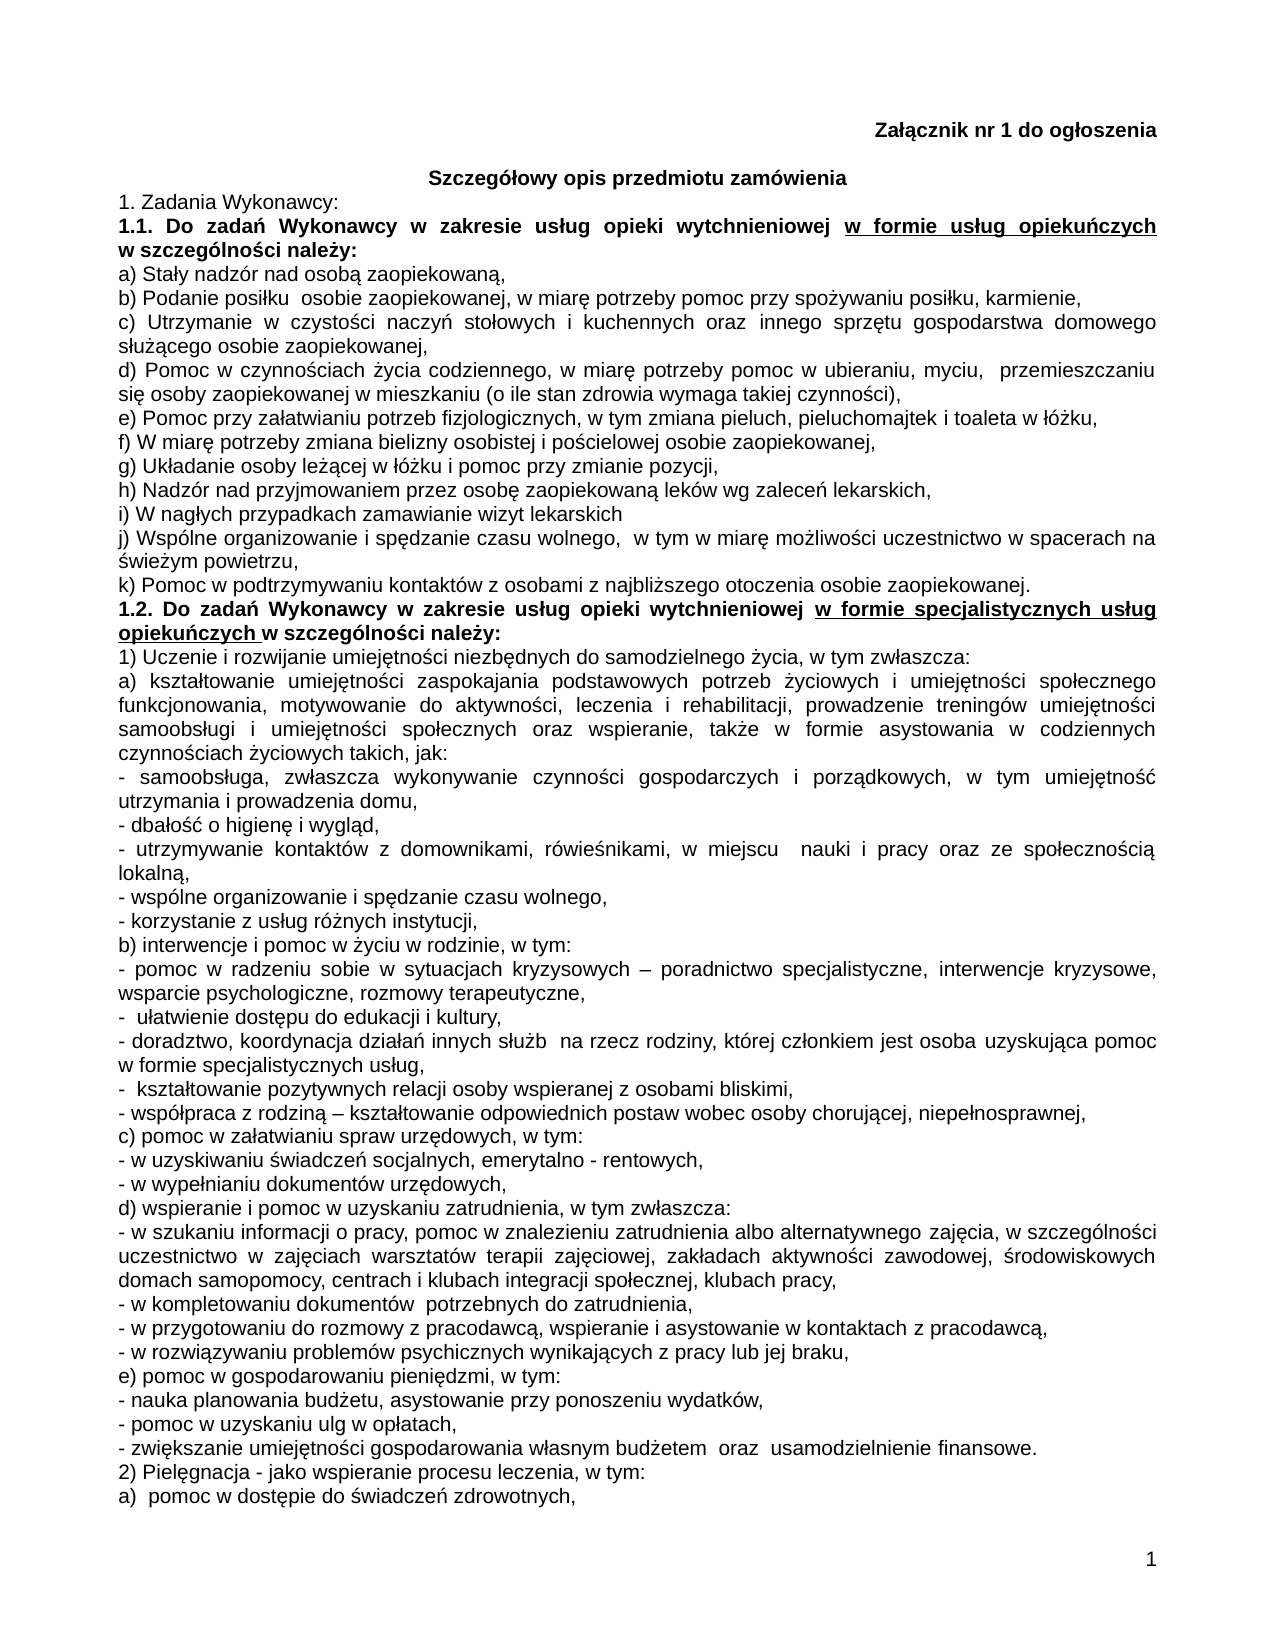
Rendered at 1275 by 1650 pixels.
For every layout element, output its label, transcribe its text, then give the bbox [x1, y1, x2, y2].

text - w przygotowaniu do rozmowy z pracodawcą, wspieranie i asystowanie w kontaktach z pracodawcą, [118, 1316, 1157, 1340]
text - w uzyskiwaniu świadczeń socjalnych, emerytalno - rentowych, [118, 1148, 1157, 1172]
text - w rozwiązywaniu problemów psychicznych wynikających z pracy lub jej braku, [118, 1340, 1157, 1364]
text - korzystanie z usług różnych instytucji, [118, 909, 1157, 933]
text 2) Pielęgnacja - jako wspieranie procesu leczenia, w tym: [118, 1460, 1157, 1484]
text e) pomoc w gospodarowaniu pieniędzmi, w tym: [118, 1364, 1157, 1388]
text 1.2. Do zadań Wykonawcy w zakresie usług opieki wytchnieniowej w formie specjalistycznych usług opiekuńczych w szczególności należy: [118, 597, 1157, 645]
text c) pomoc w załatwianiu spraw urzędowych, w tym: [118, 1124, 1157, 1148]
text e) Pomoc przy załatwianiu potrzeb fizjologicznych, w tym zmiana pieluch, pieluchomajtek i toaleta w łóżku, [118, 406, 1157, 429]
text - wspólne organizowanie i spędzanie czasu wolnego, [118, 885, 1157, 909]
text i) W nagłych przypadkach zamawianie wizyt lekarskich [118, 501, 1157, 525]
text - utrzymywanie kontaktów z domownikami, rówieśnikami, w miejscu nauki i pracy oraz ze społecznością lokalną, [118, 837, 1157, 885]
text - dbałość o higienę i wygląd, [118, 813, 1157, 837]
text - w kompletowaniu dokumentów potrzebnych do zatrudnienia, [118, 1292, 1157, 1316]
text 1.1. Do zadań Wykonawcy w zakresie usług opieki wytchnieniowej w formie usług opiekuńczych w szczególności należy: [118, 214, 1157, 262]
text k) Pomoc w podtrzymywaniu kontaktów z osobami z najbliższego otoczenia osobie zaopiekowanej. [118, 573, 1157, 597]
text - pomoc w uzyskaniu ulg w opłatach, [118, 1412, 1157, 1436]
text - zwiększanie umiejętności gospodarowania własnym budżetem oraz usamodzielnienie finansowe. [118, 1436, 1157, 1460]
text - samoobsługa, zwłaszcza wykonywanie czynności gospodarczych i porządkowych, w tym umiejętność utrzymania i prowadzenia domu, [118, 765, 1157, 813]
text - nauka planowania budżetu, asystowanie przy ponoszeniu wydatków, [118, 1388, 1157, 1412]
text g) Układanie osoby leżącej w łóżku i pomoc przy zmianie pozycji, [118, 453, 1157, 477]
text 1) Uczenie i rozwijanie umiejętności niezbędnych do samodzielnego życia, w tym zwłaszcza: [118, 645, 1157, 669]
text Szczegółowy opis przedmiotu zamówienia [118, 166, 1157, 190]
text - kształtowanie pozytywnych relacji osoby wspieranej z osobami bliskimi, [118, 1076, 1157, 1100]
text 1. Zadania Wykonawcy: [118, 190, 1157, 214]
text - w szukaniu informacji o pracy, pomoc w znalezieniu zatrudnienia albo alternatywnego zajęcia, w szczególności uczestnictwo w zajęciach warsztatów terapii zajęciowej, zakładach aktywności zawodowej, środowiskowych domach samopomocy, centrach i klubach integracji społecznej, klubach pracy, [118, 1220, 1157, 1292]
text - ułatwienie dostępu do edukacji i kultury, [118, 1004, 1157, 1028]
text h) Nadzór nad przyjmowaniem przez osobę zaopiekowaną leków wg zaleceń lekarskich, [118, 477, 1157, 501]
text j) Wspólne organizowanie i spędzanie czasu wolnego, w tym w miarę możliwości uczestnictwo w spacerach na świeżym powietrzu, [118, 525, 1157, 573]
text - w wypełnianiu dokumentów urzędowych, [118, 1172, 1157, 1196]
text a) pomoc w dostępie do świadczeń zdrowotnych, [118, 1484, 1157, 1508]
text a) kształtowanie umiejętności zaspokajania podstawowych potrzeb życiowych i umiejętności społecznego funkcjonowania, motywowanie do aktywności, leczenia i rehabilitacji, prowadzenie treningów umiejętności samoobsługi i umiejętności społecznych oraz wspieranie, także w formie asystowania w codziennych czynnościach życiowych takich, jak: [118, 669, 1157, 765]
text - pomoc w radzeniu sobie w sytuacjach kryzysowych – poradnictwo specjalistyczne, interwencje kryzysowe, wsparcie psychologiczne, rozmowy terapeutyczne, [118, 957, 1157, 1004]
text a) Stały nadzór nad osobą zaopiekowaną, [118, 262, 1157, 286]
text d) Pomoc w czynnościach życia codziennego, w miarę potrzeby pomoc w ubieraniu, myciu, przemieszczaniu się osoby zaopiekowanej w mieszkaniu (o ile stan zdrowia wymaga takiej czynności), [118, 358, 1157, 406]
text Załącznik nr 1 do ogłoszenia [118, 118, 1157, 142]
text d) wspieranie i pomoc w uzyskaniu zatrudnienia, w tym zwłaszcza: [118, 1196, 1157, 1220]
text - doradztwo, koordynacja działań innych służb na rzecz rodziny, której członkiem jest osoba uzyskująca pomoc w formie specjalistycznych usług, [118, 1028, 1157, 1076]
text - współpraca z rodziną – kształtowanie odpowiednich postaw wobec osoby chorującej, niepełnosprawnej, [118, 1100, 1157, 1124]
text c) Utrzymanie w czystości naczyń stołowych i kuchennych oraz innego sprzętu gospodarstwa domowego służącego osobie zaopiekowanej, [118, 310, 1157, 358]
text b) interwencje i pomoc w życiu w rodzinie, w tym: [118, 933, 1157, 957]
text f) W miarę potrzeby zmiana bielizny osobistej i pościelowej osobie zaopiekowanej, [118, 429, 1157, 453]
text b) Podanie posiłku osobie zaopiekowanej, w miarę potrzeby pomoc przy spożywaniu posiłku, karmienie, [118, 286, 1157, 310]
